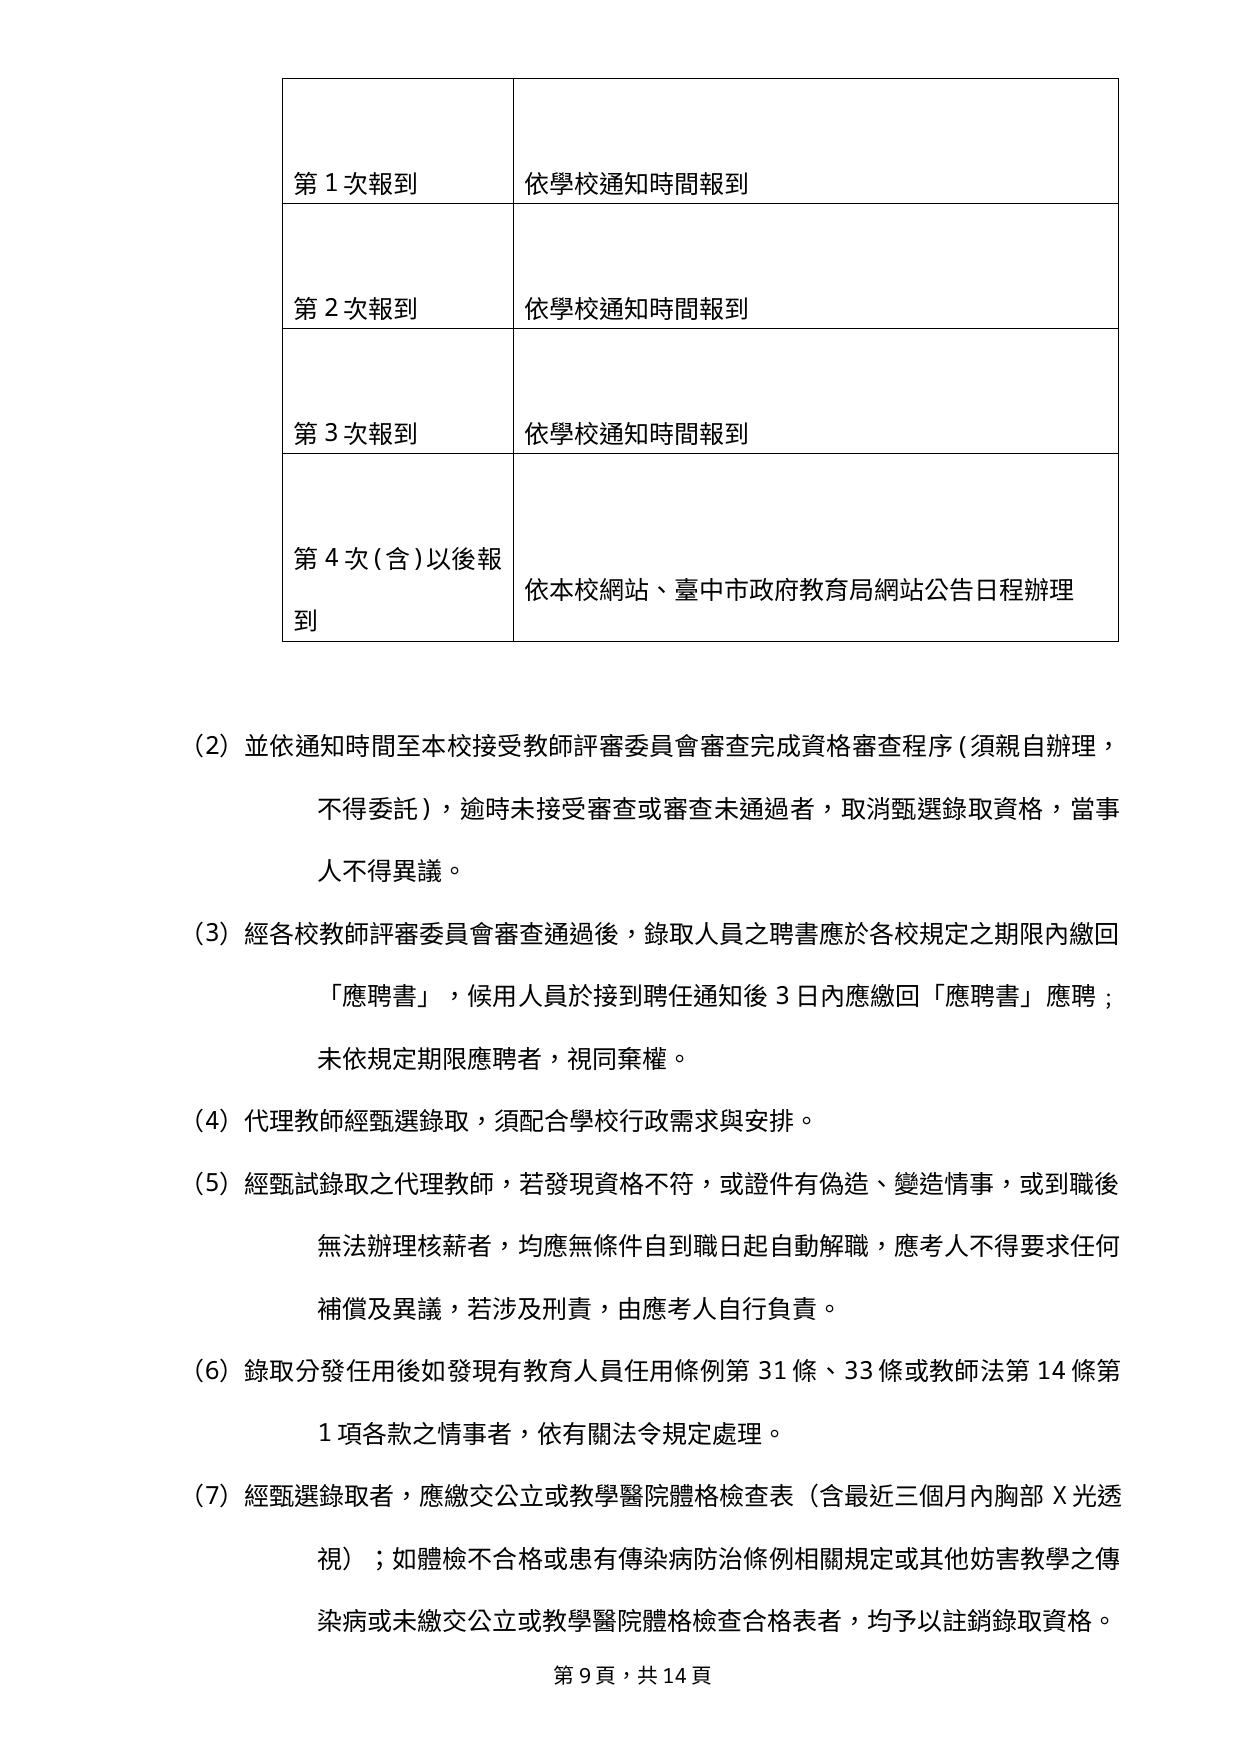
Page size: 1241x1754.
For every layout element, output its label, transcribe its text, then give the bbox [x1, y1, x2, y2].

list 代理教師經甄選錄取，須配合學校行政需求與安排。 [179, 1078, 1122, 1141]
table_cell 第3次報到 [283, 329, 513, 453]
table_cell 第2次報到 [283, 204, 513, 328]
list 經甄試錄取之代理教師，若發現資格不符，或證件有偽造、變造情事，或到職後無法辦理核薪者，均應無條件自到職日起自動解職，應考人不得要求任何補償及異議，若涉及刑責，由應考人自行負責。 [179, 1141, 1122, 1328]
table_cell 依學校通知時間報到 [514, 204, 1118, 328]
table_cell 依學校通知時間報到 [514, 329, 1118, 453]
table_header 第1次報到 [283, 79, 513, 203]
list 並依通知時間至本校接受教師評審委員會審查完成資格審查程序(須親自辦理，不得委託)，逾時未接受審查或審查未通過者，取消甄選錄取資格，當事人不得異議。 [179, 703, 1122, 891]
table_cell 依本校網站、臺中市政府教育局網站公告日程辦理 [514, 454, 1118, 641]
table_header 依學校通知時間報到 [514, 79, 1118, 203]
list 經各校教師評審委員會審查通過後，錄取人員之聘書應於各校規定之期限內繳回「應聘書」，候用人員於接到聘任通知後3日內應繳回「應聘書」應聘﹔未依規定期限應聘者，視同棄權。 [179, 891, 1122, 1078]
list 經甄選錄取者，應繳交公立或教學醫院體格檢查表（含最近三個月內胸部X光透視）；如體檢不合格或患有傳染病防治條例相關規定或其他妨害教學之傳染病或未繳交公立或教學醫院體格檢查合格表者，均予以註銷錄取資格。 [179, 1453, 1122, 1641]
table_cell 第4次(含)以後報到 [283, 454, 513, 641]
list 錄取分發任用後如發現有教育人員任用條例第31條、33條或教師法第14條第1項各款之情事者，依有關法令規定處理。 [179, 1328, 1122, 1453]
